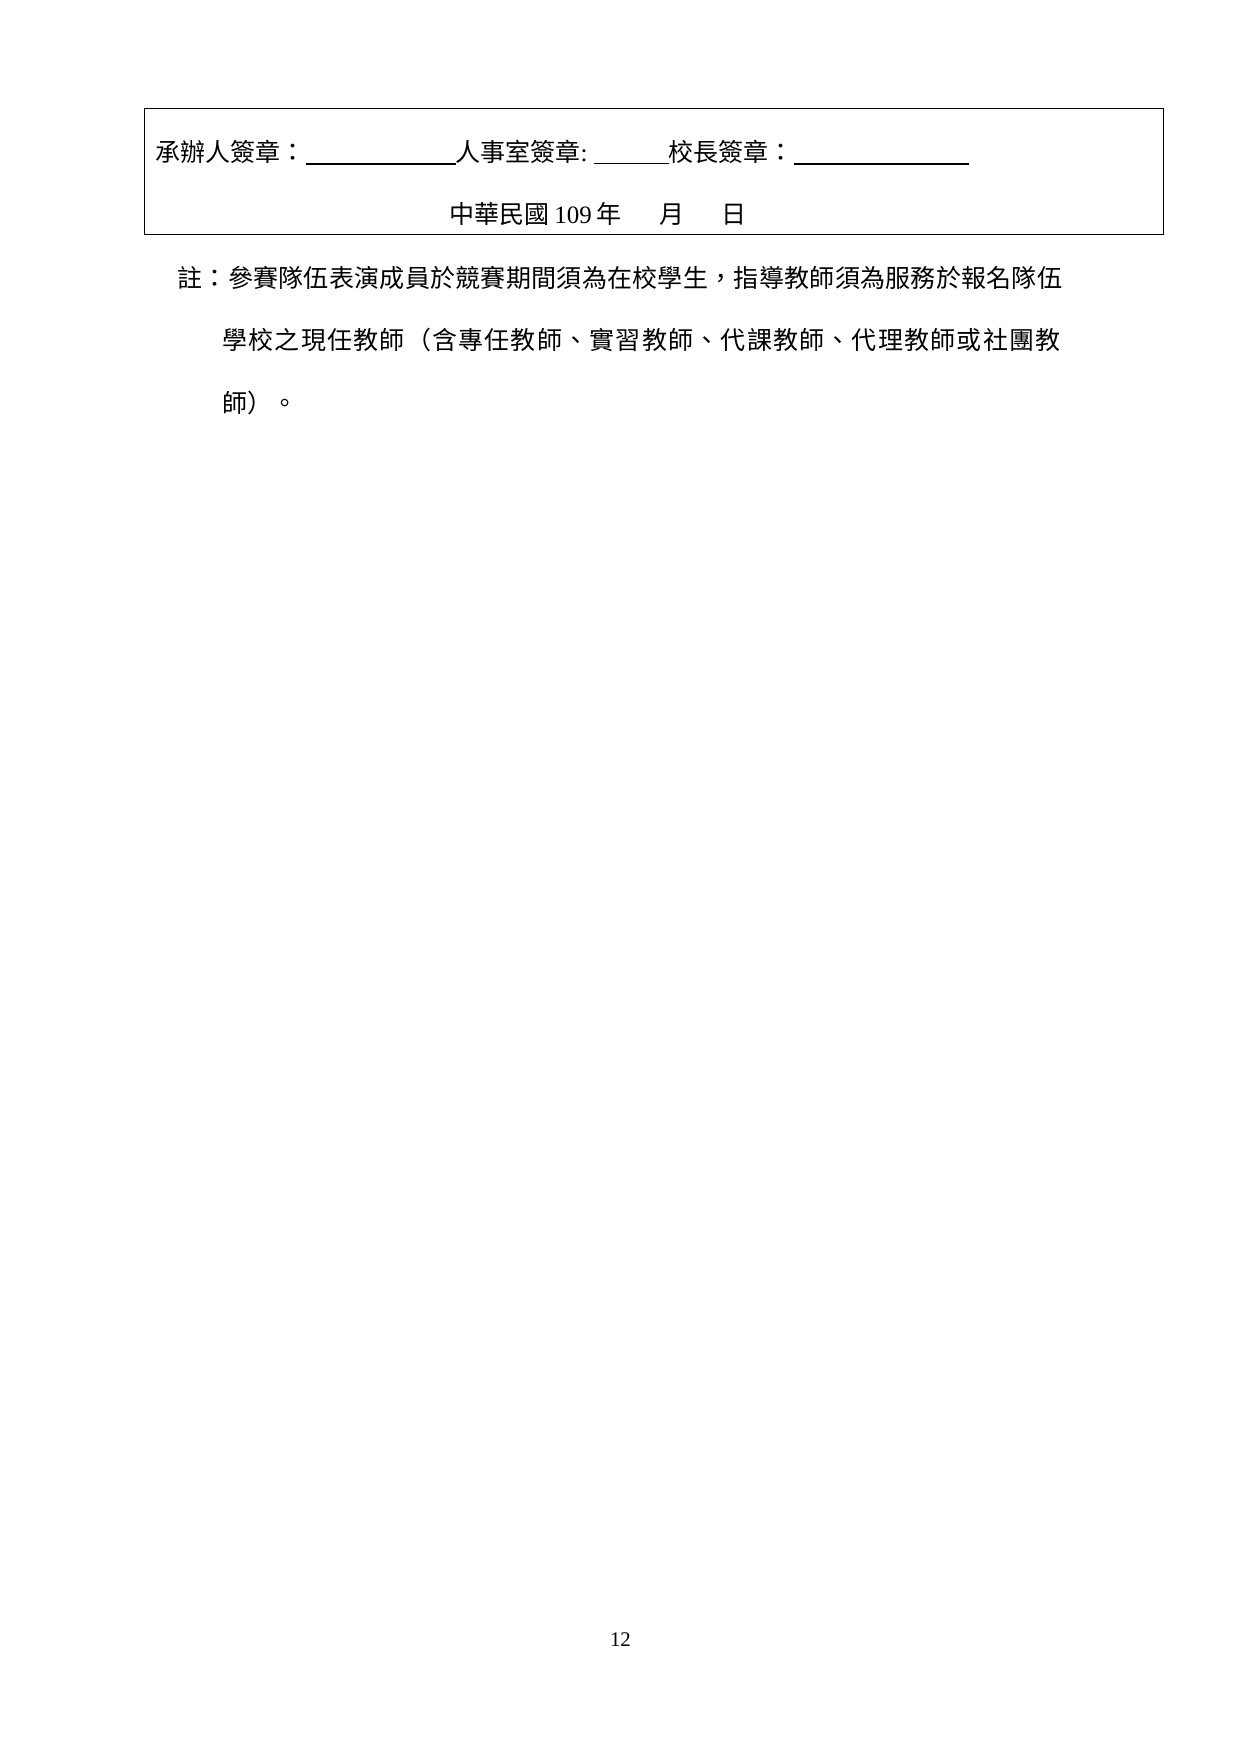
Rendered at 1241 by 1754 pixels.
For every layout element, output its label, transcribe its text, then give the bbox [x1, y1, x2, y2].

table_cell 承辦人簽章： 人事室簽章: 校長簽章： 中華民國109年 月 日 [145, 109, 1163, 234]
text 註：參賽隊伍表演成員於競賽期間須為在校學生，指導教師須為服務於報名隊伍學校之現任教師（含專任教師、實習教師、代課教師、代理教師或社團教師）。 [177, 235, 1063, 422]
